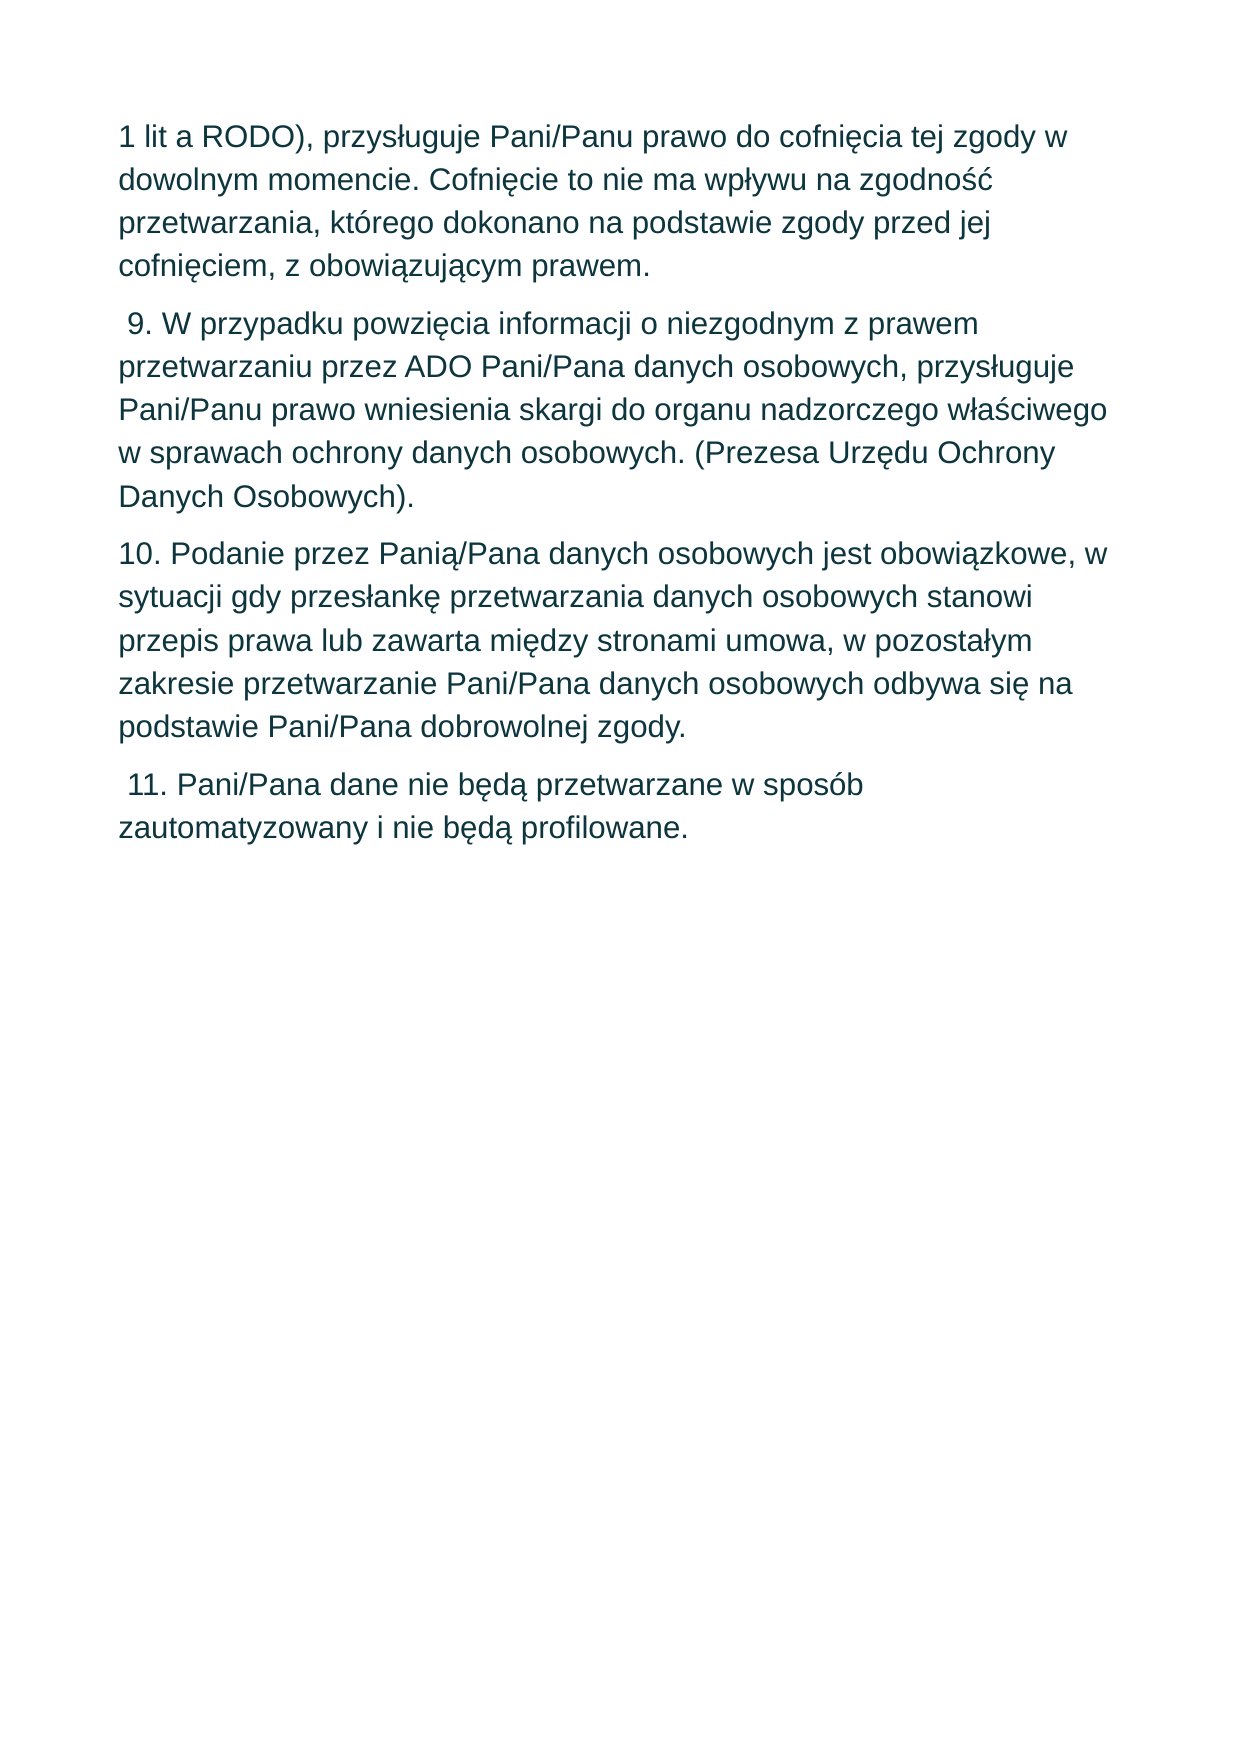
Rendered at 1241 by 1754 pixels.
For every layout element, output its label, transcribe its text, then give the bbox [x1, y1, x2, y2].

text 10. Podanie przez Panią/Pana danych osobowych jest obowiązkowe, w sytuacji gdy przesłankę przetwarzania danych osobowych stanowi przepis prawa lub zawarta między stronami umowa, w pozostałym zakresie przetwarzanie Pani/Pana danych osobowych odbywa się na podstawie Pani/Pana dobrowolnej zgody. [118, 535, 1122, 744]
text 9. W przypadku powzięcia informacji o niezgodnym z prawem przetwarzaniu przez ADO Pani/Pana danych osobowych, przysługuje Pani/Panu prawo wniesienia skargi do organu nadzorczego właściwego w sprawach ochrony danych osobowych. (Prezesa Urzędu Ochrony Danych Osobowych). [118, 305, 1122, 514]
text 1 lit a RODO), przysługuje Pani/Panu prawo do cofnięcia tej zgody w dowolnym momencie. Cofnięcie to nie ma wpływu na zgodność przetwarzania, którego dokonano na podstawie zgody przed jej cofnięciem, z obowiązującym prawem. [118, 118, 1122, 283]
text 11. Pani/Pana dane nie będą przetwarzane w sposób zautomatyzowany i nie będą profilowane. [118, 766, 1122, 845]
